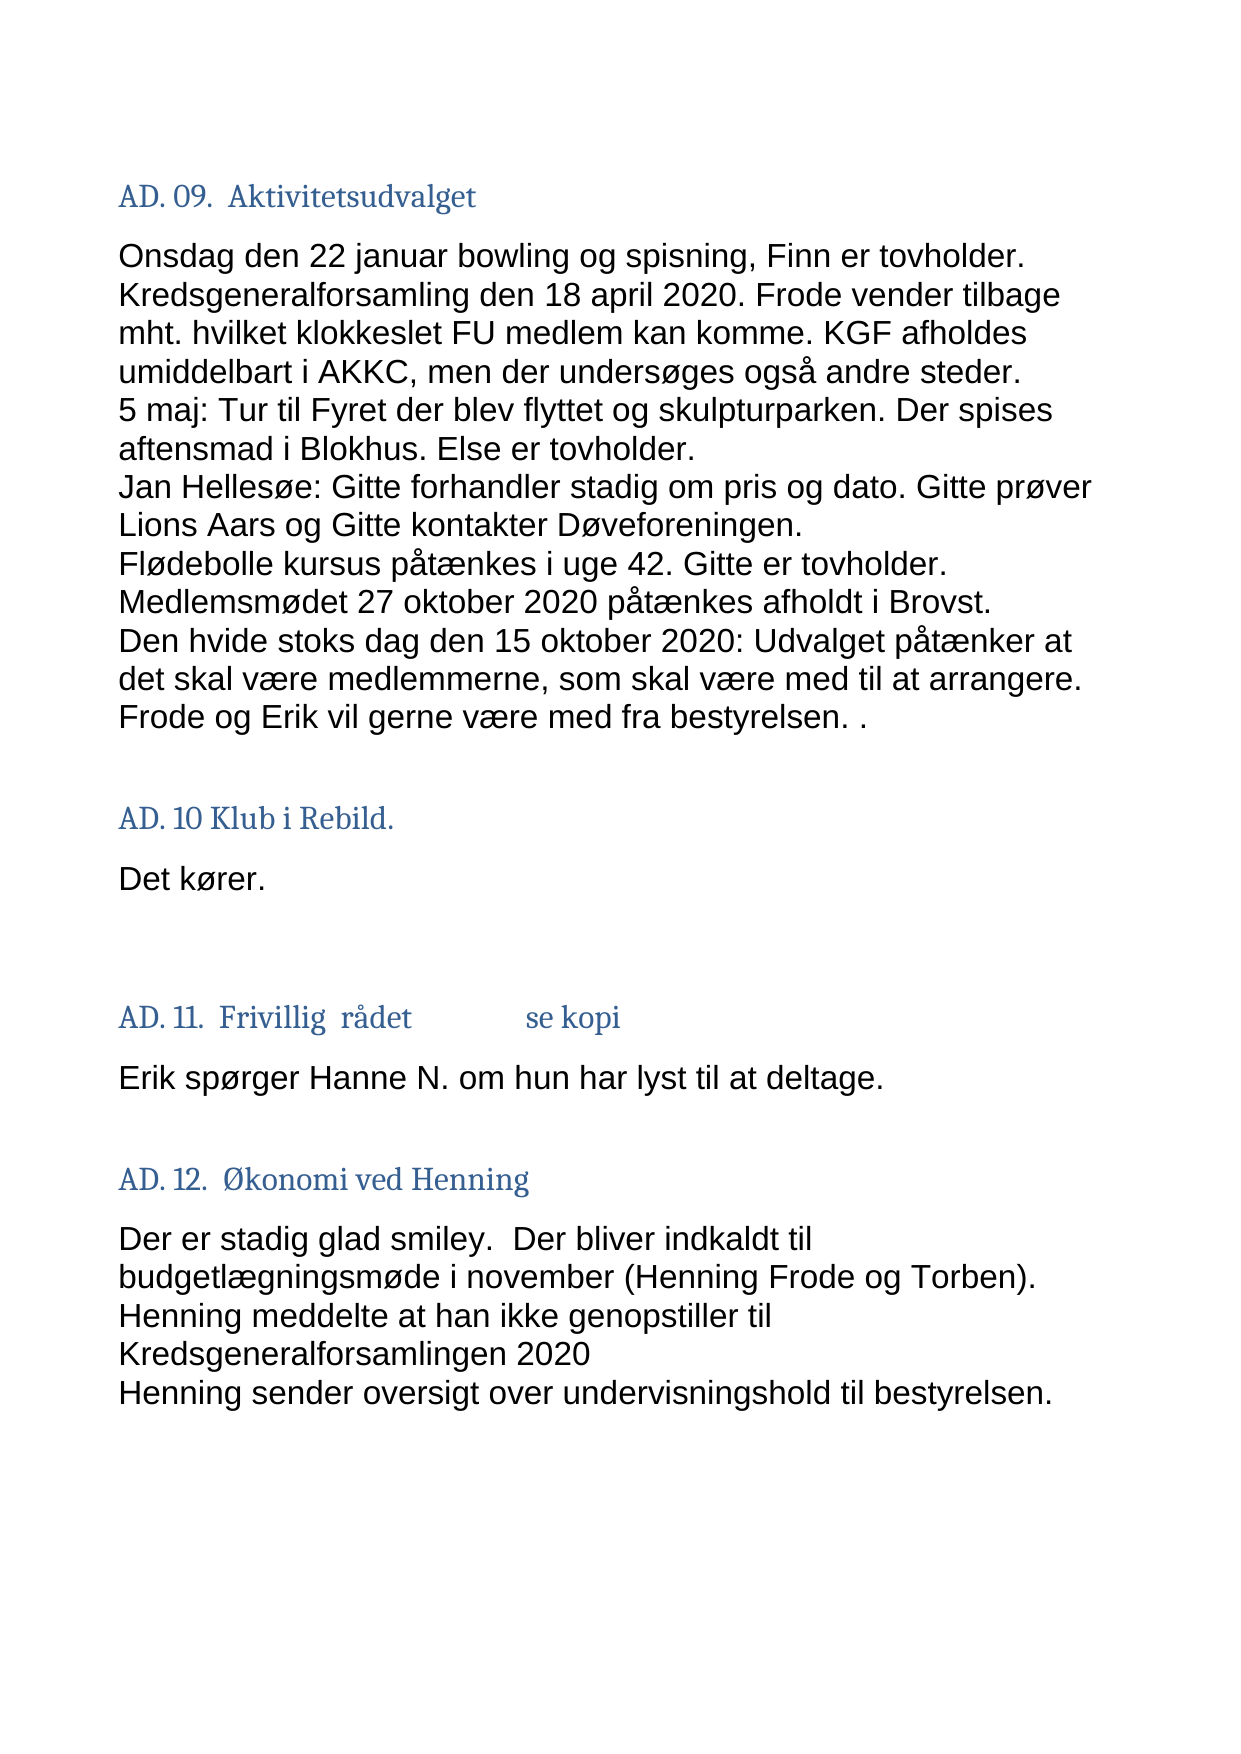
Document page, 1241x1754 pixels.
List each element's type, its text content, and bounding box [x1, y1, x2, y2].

text Medlemsmødet 27 oktober 2020 påtænkes afholdt i Brovst. [118, 582, 1122, 621]
text Der er stadig glad smiley. Der bliver indkaldt til budgetlægningsmøde i november (Henning Frode og Torben). [118, 1219, 1122, 1296]
text Henning meddelte at han ikke genopstiller til Kredsgeneralforsamlingen 2020 [118, 1296, 1122, 1373]
text Den hvide stoks dag den 15 oktober 2020: Udvalget påtænker at det skal være medlemmerne, som skal være med til at arrangere. Frode og Erik vil gerne være med fra bestyrelsen. . [118, 621, 1122, 736]
text Erik spørger Hanne N. om hun har lyst til at deltage. [118, 1058, 1122, 1097]
text Flødebolle kursus påtænkes i uge 42. Gitte er tovholder. [118, 544, 1122, 582]
subtitle AD. 10 Klub i Rebild. [118, 799, 1122, 838]
subtitle AD. 12. Økonomi ved Henning [118, 1160, 1122, 1198]
text Onsdag den 22 januar bowling og spisning, Finn er tovholder. Kredsgeneralforsamling den 18 april 2020. Frode vender tilbage mht. hvilket klokkeslet FU medlem kan komme. KGF afholdes umiddelbart i AKKC, men der undersøges også andre steder. [118, 236, 1122, 390]
text 5 maj: Tur til Fyret der blev flyttet og skulpturparken. Der spises aftensmad i Blokhus. Else er tovholder. [118, 390, 1122, 467]
subtitle AD. 11. Frivillig rådet se kopi [118, 999, 1122, 1037]
text Jan Hellesøe: Gitte forhandler stadig om pris og dato. Gitte prøver Lions Aars og Gitte kontakter Døveforeningen. [118, 467, 1122, 544]
subtitle AD. 09. Aktivitetsudvalget [118, 177, 1122, 216]
text Henning sender oversigt over undervisningshold til bestyrelsen. [118, 1373, 1122, 1411]
text Det kører. [118, 859, 1122, 897]
